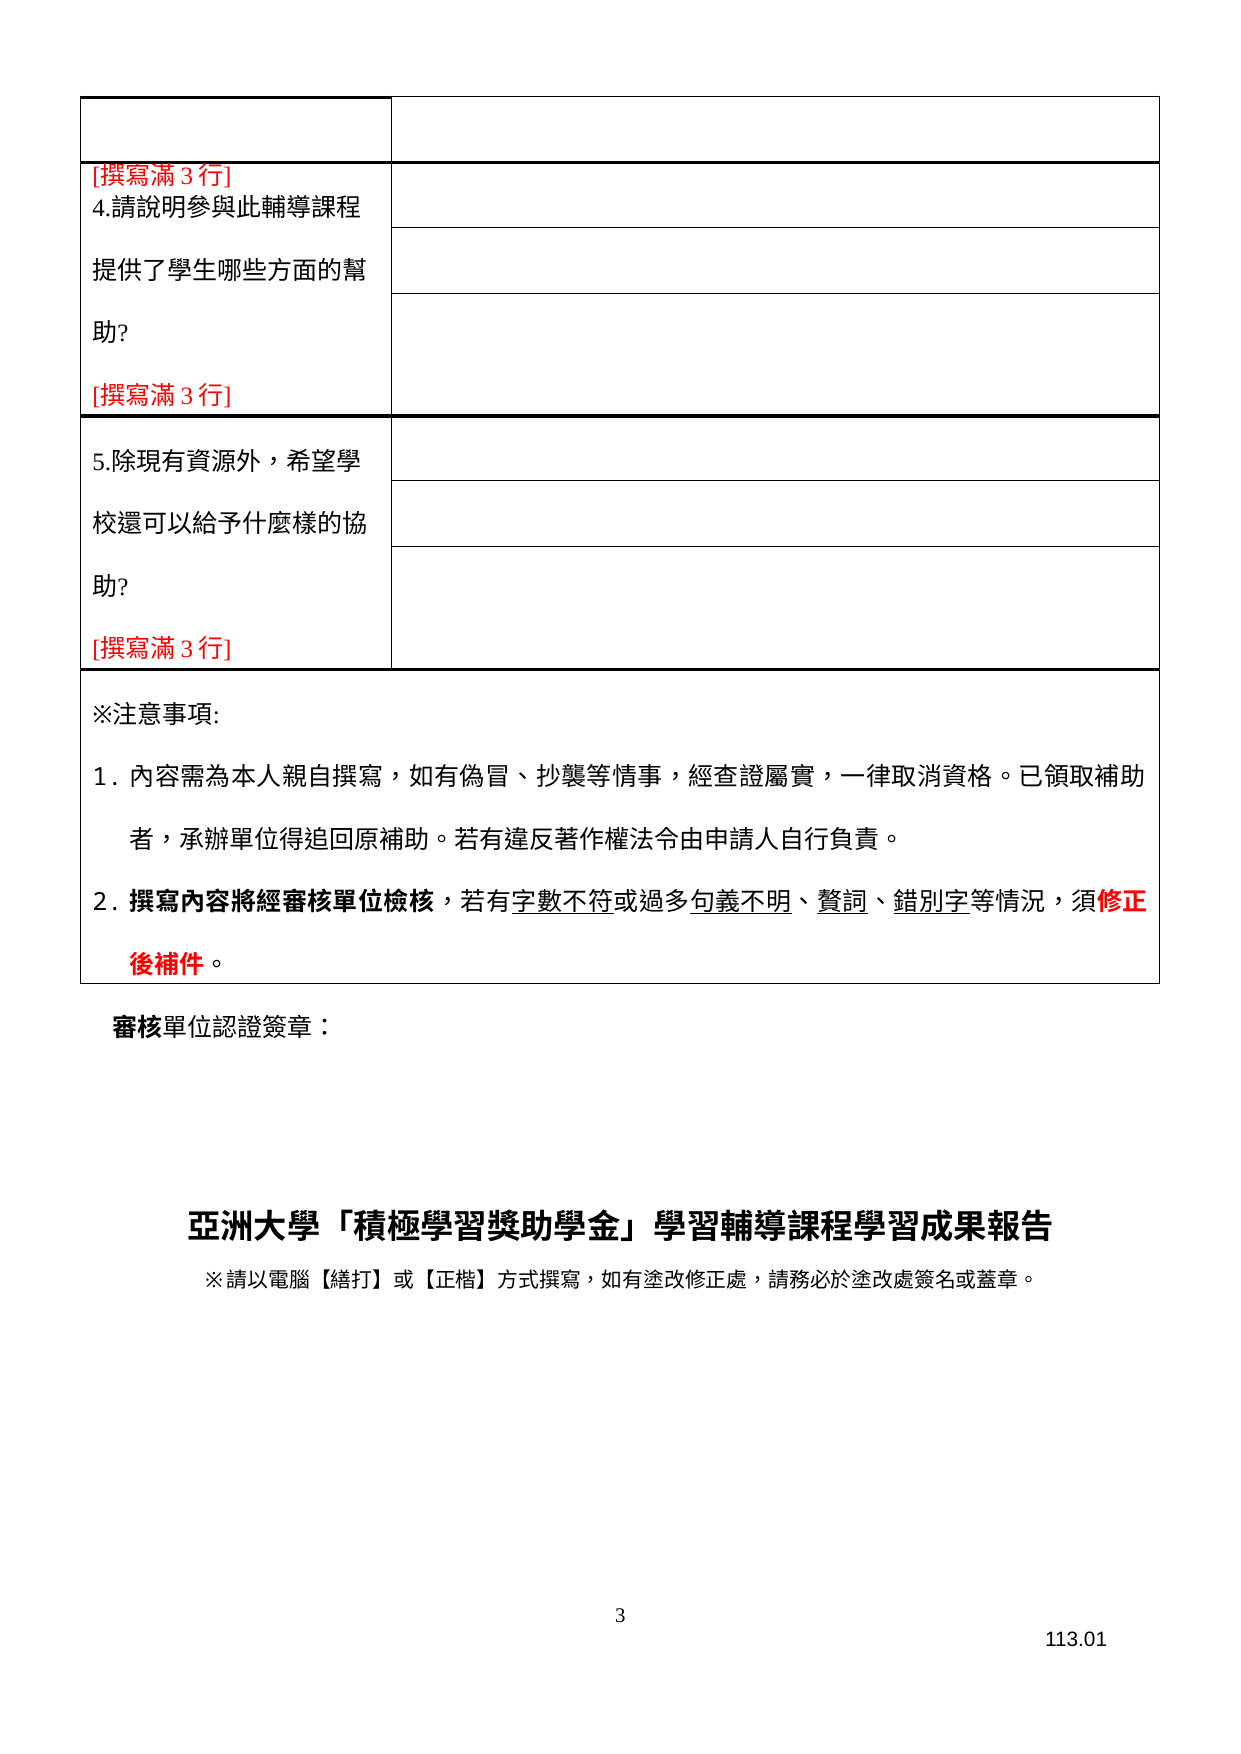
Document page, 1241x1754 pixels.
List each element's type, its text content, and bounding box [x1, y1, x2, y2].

table_cell [392, 547, 1159, 667]
table_cell ※注意事項: 內容需為本人親自撰寫，如有偽冒、抄襲等情事，經查證屬實，一律取消資格。已領取補助者，承辦單位得追回原補助。若有違反著作權法令由申請人自行負責。 撰寫內容將經審核單位檢核，若有字數不符或過多句義不明、贅詞、錯別字等情況，須修正後補件。 [81, 671, 1159, 983]
table_cell [392, 294, 1159, 414]
table_cell 5.除現有資源外，希望學校還可以給予什麼樣的協助? [撰寫滿3行] [81, 418, 391, 667]
text ※請以電腦【繕打】或【正楷】方式撰寫，如有塗改修正處，請務必於塗改處簽名或蓋章。 [112, 1263, 1128, 1294]
table_cell 4.請說明參與此輔導課程提供了學生哪些方面的幫助? [撰寫滿3行] [81, 164, 391, 414]
table_cell [392, 418, 1159, 480]
table_cell [392, 164, 1159, 227]
text 審核單位認證簽章： [112, 984, 1128, 1047]
table_cell [392, 481, 1159, 546]
table_cell [392, 97, 1159, 161]
table_cell 3.請說明參與輔導課程對未來有何幫助? [撰寫滿3行] [81, 99, 391, 161]
table_cell [392, 228, 1159, 292]
text 亞洲大學「積極學習獎助學金」學習輔導課程學習成果報告 [112, 1182, 1128, 1245]
